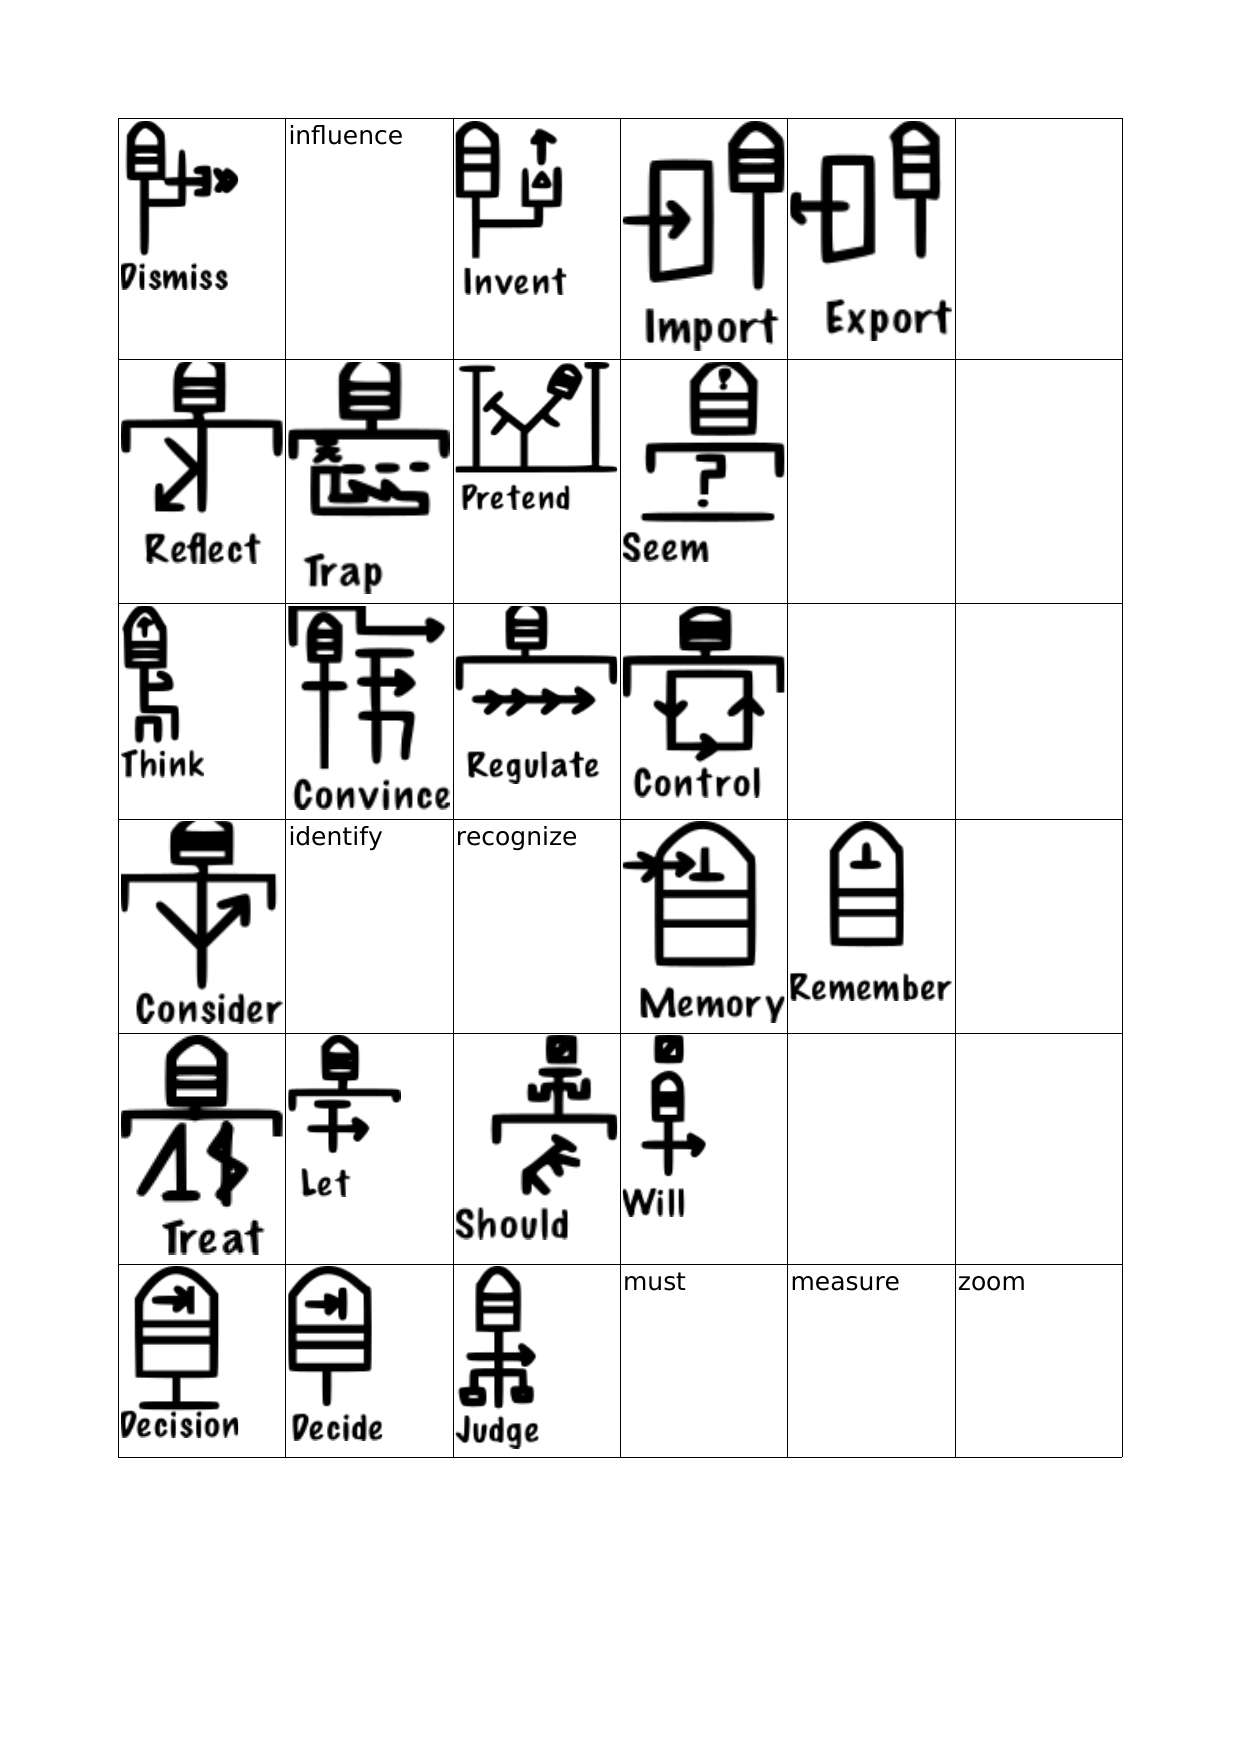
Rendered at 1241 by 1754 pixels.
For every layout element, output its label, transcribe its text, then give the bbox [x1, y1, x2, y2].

picture [455, 1035, 618, 1240]
picture [121, 606, 204, 778]
picture [790, 821, 952, 1001]
table_cell [788, 820, 955, 1033]
picture [455, 606, 618, 784]
table_cell [788, 1034, 955, 1264]
table_cell [788, 604, 955, 819]
table_cell [119, 1034, 285, 1264]
picture [622, 606, 785, 798]
table_cell [119, 1265, 285, 1457]
table_cell [286, 1034, 453, 1264]
table_cell must [621, 1265, 787, 1457]
table_cell [621, 604, 787, 819]
table_cell [454, 119, 620, 359]
table_cell [621, 119, 787, 359]
picture [622, 121, 785, 351]
table_cell [454, 1265, 620, 1457]
picture [455, 362, 618, 510]
table_cell recognize [454, 820, 620, 1033]
picture [121, 1035, 283, 1255]
picture [288, 1035, 401, 1197]
table_cell [956, 360, 1122, 603]
table_cell [286, 1265, 453, 1457]
table_cell [621, 1034, 787, 1264]
table_cell [286, 360, 453, 603]
table_cell [956, 1034, 1122, 1264]
table_cell [956, 119, 1122, 359]
picture [121, 821, 283, 1024]
picture [622, 1035, 706, 1217]
table_cell [119, 360, 285, 603]
table_cell zoom [956, 1265, 1122, 1457]
table_cell [788, 119, 955, 359]
picture [622, 821, 785, 1023]
table_cell [956, 604, 1122, 819]
picture [121, 1266, 239, 1438]
table_cell identify [286, 820, 453, 1033]
table_cell [119, 820, 285, 1033]
table_cell [454, 360, 620, 603]
picture [121, 362, 283, 564]
table_cell [956, 820, 1122, 1033]
table_cell [621, 820, 787, 1033]
picture [288, 606, 450, 810]
table_cell [621, 360, 787, 603]
table_cell influence [286, 119, 453, 359]
table_cell [454, 1034, 620, 1264]
picture [288, 1266, 383, 1441]
table_cell measure [788, 1265, 955, 1457]
picture [622, 362, 785, 562]
table_cell [119, 119, 285, 359]
picture [790, 121, 952, 341]
picture [455, 121, 567, 295]
table_cell [788, 360, 955, 603]
table_cell [286, 604, 453, 819]
table_cell [454, 604, 620, 819]
table_cell [119, 604, 285, 819]
picture [288, 362, 450, 594]
picture [121, 121, 239, 290]
picture [455, 1266, 539, 1449]
